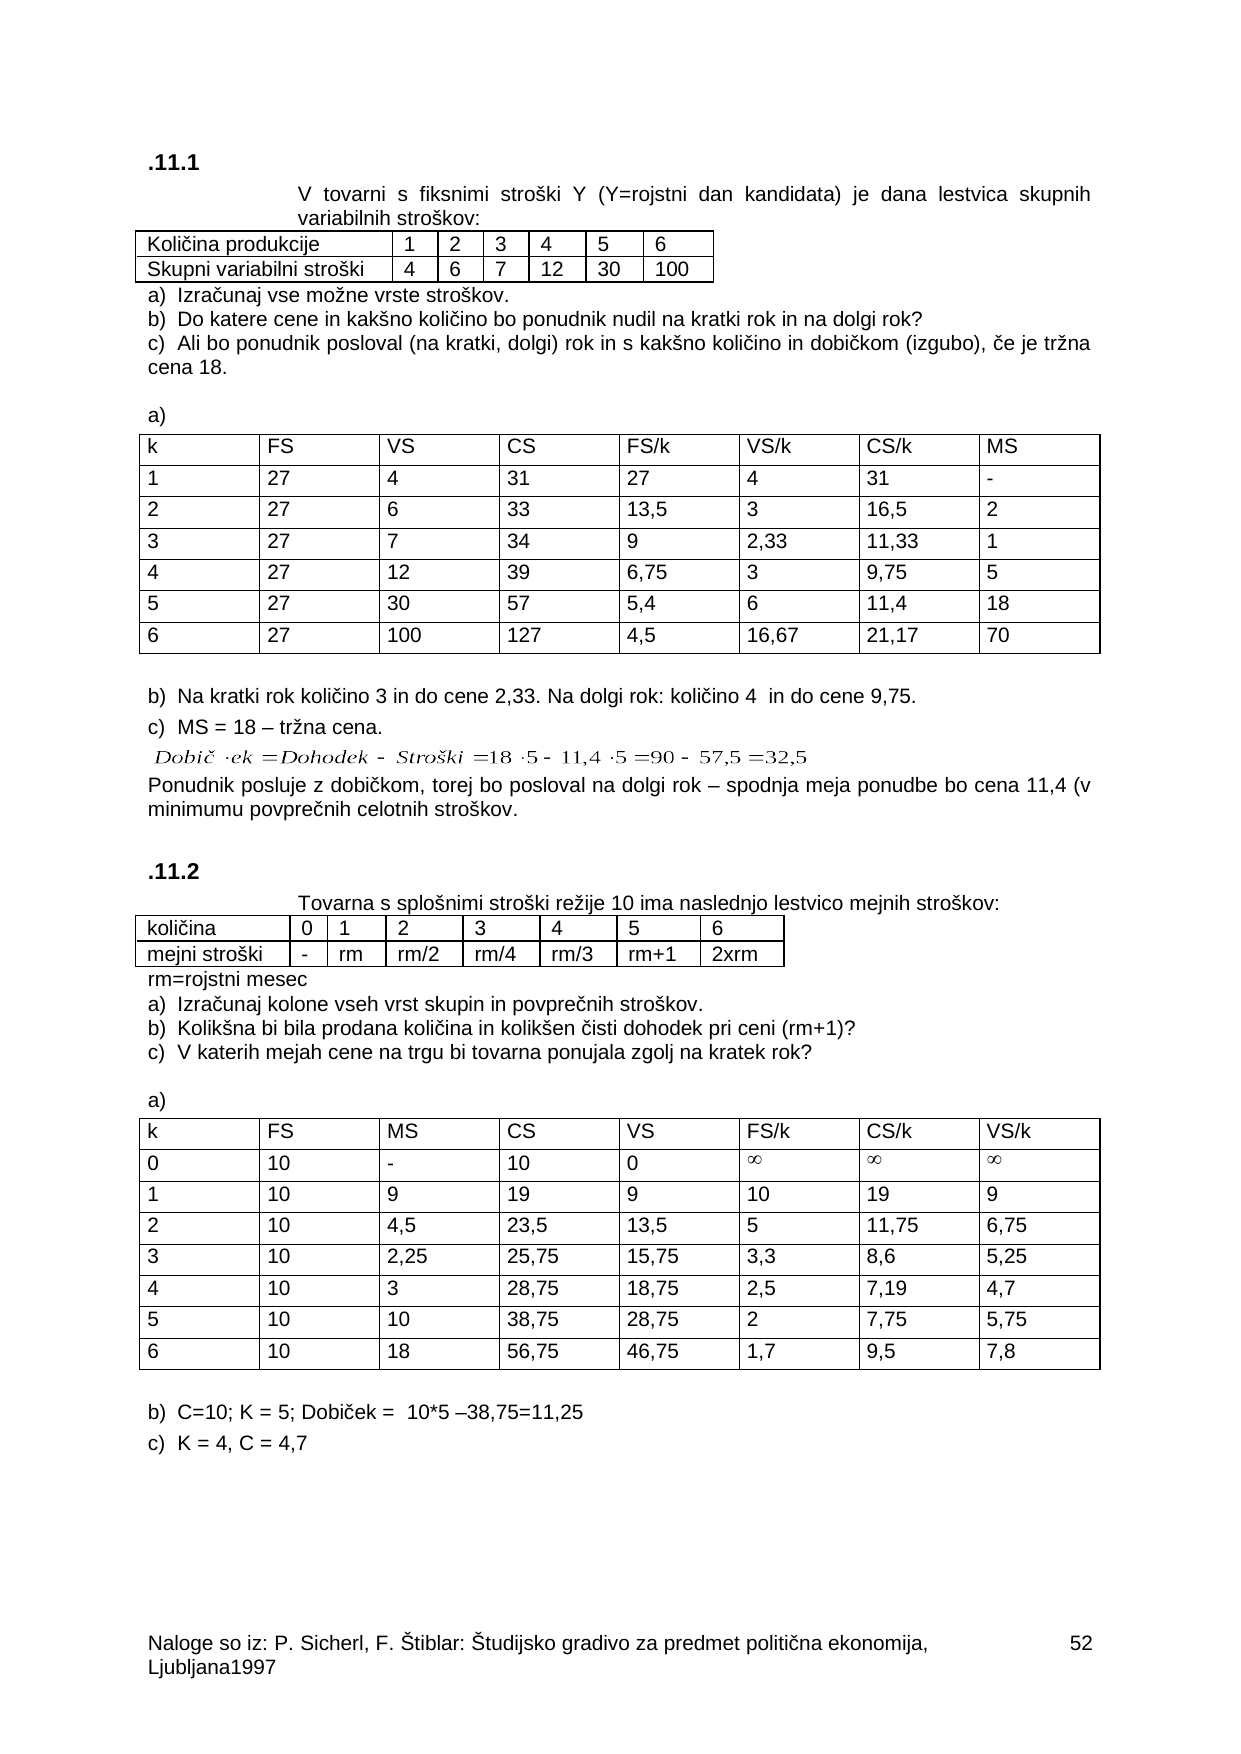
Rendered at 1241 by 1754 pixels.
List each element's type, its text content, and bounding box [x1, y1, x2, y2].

table_cell 34 [500, 529, 619, 559]
table_header MS [980, 435, 1099, 465]
table_cell 10 [740, 1182, 859, 1212]
table_cell 2,33 [740, 529, 859, 559]
table_cell 3 [380, 1276, 499, 1306]
table_header 3 [464, 916, 539, 940]
table_cell 8,6 [860, 1245, 979, 1275]
table_cell - [980, 466, 1099, 496]
table_cell 10 [260, 1307, 379, 1337]
table_cell 9,75 [860, 560, 979, 590]
table_cell 2,25 [380, 1245, 499, 1275]
table_cell - [380, 1150, 499, 1181]
table_cell 7,8 [980, 1339, 1099, 1369]
table_cell 25,75 [500, 1245, 619, 1275]
table_cell rm/2 [387, 942, 462, 966]
list Do katere cene in kakšno količino bo ponudnik nudil na kratki rok in na dolgi rok? [148, 307, 1093, 331]
table_header količina [136, 916, 289, 940]
table_cell 5 [740, 1213, 859, 1243]
table_cell 6 [140, 1339, 259, 1369]
table_cell - [291, 942, 327, 966]
table_cell 4 [393, 257, 437, 281]
table_cell 3 [740, 497, 859, 527]
table_cell 27 [620, 466, 739, 496]
table_cell 1 [140, 1182, 259, 1212]
table_cell 28,75 [620, 1307, 739, 1337]
table_header CS/k [860, 435, 979, 465]
table_cell 6 [380, 497, 499, 527]
table_cell 5,75 [980, 1307, 1099, 1337]
table_cell Skupni variabilni stroški [136, 257, 392, 281]
table_cell 31 [500, 466, 619, 496]
table_header CS [500, 435, 619, 465]
table_cell 1 [140, 466, 259, 496]
table_cell 27 [260, 591, 379, 622]
table_cell 5 [980, 560, 1099, 590]
table_cell 10 [260, 1182, 379, 1212]
table_cell 9 [620, 1182, 739, 1212]
table_cell rm/4 [464, 942, 539, 966]
table_cell rm/3 [541, 942, 616, 966]
list rm=rojstni mesec [148, 967, 1093, 991]
table_header CS [500, 1119, 619, 1149]
table_cell 7,19 [860, 1276, 979, 1306]
table_cell 27 [260, 560, 379, 590]
table_cell 39 [500, 560, 619, 590]
list V katerih mejah cene na trgu bi tovarna ponujala zgolj na kratek rok? [148, 1039, 1093, 1064]
table_header 5 [618, 916, 700, 940]
table_cell 27 [260, 466, 379, 496]
table_cell 100 [644, 257, 713, 281]
table_cell 11,75 [860, 1213, 979, 1243]
table_cell 7,75 [860, 1307, 979, 1337]
table_cell 46,75 [620, 1339, 739, 1369]
table_cell 10 [380, 1307, 499, 1337]
table_cell 5,4 [620, 591, 739, 622]
table_header 1 [328, 916, 385, 940]
table_header VS [620, 1119, 739, 1149]
table_cell 13,5 [620, 1213, 739, 1243]
list Izračunaj kolone vseh vrst skupin in povprečnih stroškov. [148, 991, 1093, 1016]
table_cell 0 [620, 1150, 739, 1181]
table_cell 70 [980, 623, 1099, 653]
table_cell 10 [260, 1245, 379, 1275]
table_cell 2,5 [740, 1276, 859, 1306]
table_cell 2 [980, 497, 1099, 527]
table_cell 4,7 [980, 1276, 1099, 1306]
table_cell 4 [140, 1276, 259, 1306]
table_cell rm+1 [618, 942, 700, 966]
list Tovarna s splošnimi stroški režije 10 ima naslednjo lestvico mejnih stroškov: [260, 891, 1093, 914]
table_cell 6 [439, 257, 483, 281]
table_cell 0 [140, 1150, 259, 1181]
table_cell 11,33 [860, 529, 979, 559]
table_cell 10 [500, 1150, 619, 1181]
table_cell 6,75 [980, 1213, 1099, 1243]
list Izračunaj vse možne vrste stroškov. [148, 283, 1093, 307]
table_header FS/k [620, 435, 739, 465]
list V tovarni s fiksnimi stroški Y (Y=rojstni dan kandidata) je dana lestvica skupnih variabilnih stroškov: [260, 182, 1093, 230]
table_cell 11,4 [860, 591, 979, 622]
table_cell 5 [140, 1307, 259, 1337]
table_header VS/k [740, 435, 859, 465]
table_cell 16,5 [860, 497, 979, 527]
table_cell 3 [140, 1245, 259, 1275]
list C=10; K = 5; Dobiček = 10*5 –38,75=11,25 [148, 1400, 1093, 1424]
table_cell 18 [980, 591, 1099, 622]
table_cell 3 [740, 560, 859, 590]
table_header FS [260, 1119, 379, 1149]
table_cell 4 [140, 560, 259, 590]
table_cell 5 [140, 591, 259, 622]
table_cell 28,75 [500, 1276, 619, 1306]
table_cell 2 [140, 1213, 259, 1243]
table_header 2 [387, 916, 462, 940]
table_cell 19 [860, 1182, 979, 1212]
table_cell 1 [980, 529, 1099, 559]
table_cell  [860, 1150, 979, 1181]
table_cell 100 [380, 623, 499, 653]
list Ali bo ponudnik posloval (na kratki, dolgi) rok in s kakšno količino in dobičkom (izgubo), če je tržna cena 18. [148, 331, 1093, 379]
table_cell 10 [260, 1150, 379, 1181]
table_header 2 [439, 232, 483, 256]
table_cell 23,5 [500, 1213, 619, 1243]
table_cell 3 [140, 529, 259, 559]
table_cell 13,5 [620, 497, 739, 527]
table_cell 16,67 [740, 623, 859, 653]
table_header 4 [541, 916, 616, 940]
list K = 4, C = 4,7 [148, 1431, 1093, 1454]
table_cell 21,17 [860, 623, 979, 653]
table_cell 6,75 [620, 560, 739, 590]
table_header FS/k [740, 1119, 859, 1149]
table_cell 57 [500, 591, 619, 622]
table_header 6 [701, 916, 783, 940]
table_header MS [380, 1119, 499, 1149]
table_cell 18 [380, 1339, 499, 1369]
table_cell 10 [260, 1276, 379, 1306]
table_cell  [740, 1150, 859, 1181]
table_header 4 [530, 232, 585, 256]
table_cell 1,7 [740, 1339, 859, 1369]
list Ponudnik posluje z dobičkom, torej bo posloval na dolgi rok – spodnja meja ponudbe bo cena 11,4 (v minimumu povprečnih celotnih stroškov. [148, 745, 1093, 821]
table_cell 12 [530, 257, 585, 281]
table_header 0 [291, 916, 327, 940]
list Na kratki rok količino 3 in do cene 2,33. Na dolgi rok: količino 4 in do cene 9,75. [148, 684, 1093, 708]
table_cell 15,75 [620, 1245, 739, 1275]
table_cell  [980, 1150, 1099, 1181]
table_cell rm [328, 942, 385, 966]
list Kolikšna bi bila prodana količina in kolikšen čisti dohodek pri ceni (rm+1)? [148, 1016, 1093, 1039]
list MS = 18 – tržna cena. [148, 714, 1093, 739]
table_cell 4,5 [380, 1213, 499, 1243]
table_cell 6 [140, 623, 259, 653]
table_cell 56,75 [500, 1339, 619, 1369]
table_header k [140, 435, 259, 465]
table_cell 10 [260, 1339, 379, 1369]
table_cell 18,75 [620, 1276, 739, 1306]
table_cell 5,25 [980, 1245, 1099, 1275]
table_cell 27 [260, 497, 379, 527]
table_header 5 [587, 232, 643, 256]
table_header VS/k [980, 1119, 1099, 1149]
table_cell 27 [260, 529, 379, 559]
table_cell 6 [740, 591, 859, 622]
table_header VS [380, 435, 499, 465]
table_header Količina produkcije [136, 232, 392, 256]
table_cell 4,5 [620, 623, 739, 653]
table_header 1 [393, 232, 437, 256]
table_cell 127 [500, 623, 619, 653]
table_cell 7 [484, 257, 528, 281]
table_header k [140, 1119, 259, 1149]
table_cell 38,75 [500, 1307, 619, 1337]
table_cell 3,3 [740, 1245, 859, 1275]
table_cell 2 [140, 497, 259, 527]
table_cell 4 [380, 466, 499, 496]
table_cell 7 [380, 529, 499, 559]
table_cell 9,5 [860, 1339, 979, 1369]
table_cell 19 [500, 1182, 619, 1212]
table_cell 9 [980, 1182, 1099, 1212]
table_cell 4 [740, 466, 859, 496]
table_cell 31 [860, 466, 979, 496]
table_header CS/k [860, 1119, 979, 1149]
table_cell 2xrm [701, 942, 783, 966]
table_cell 10 [260, 1213, 379, 1243]
table_cell 33 [500, 497, 619, 527]
table_header FS [260, 435, 379, 465]
table_cell 12 [380, 560, 499, 590]
table_cell 27 [260, 623, 379, 653]
table_header 6 [644, 232, 713, 256]
table_cell 2 [740, 1307, 859, 1337]
table_cell 30 [587, 257, 643, 281]
table_cell mejni stroški [136, 941, 289, 966]
table_cell 9 [620, 529, 739, 559]
table_cell 30 [380, 591, 499, 622]
table_header 3 [484, 232, 528, 256]
table_cell 9 [380, 1182, 499, 1212]
